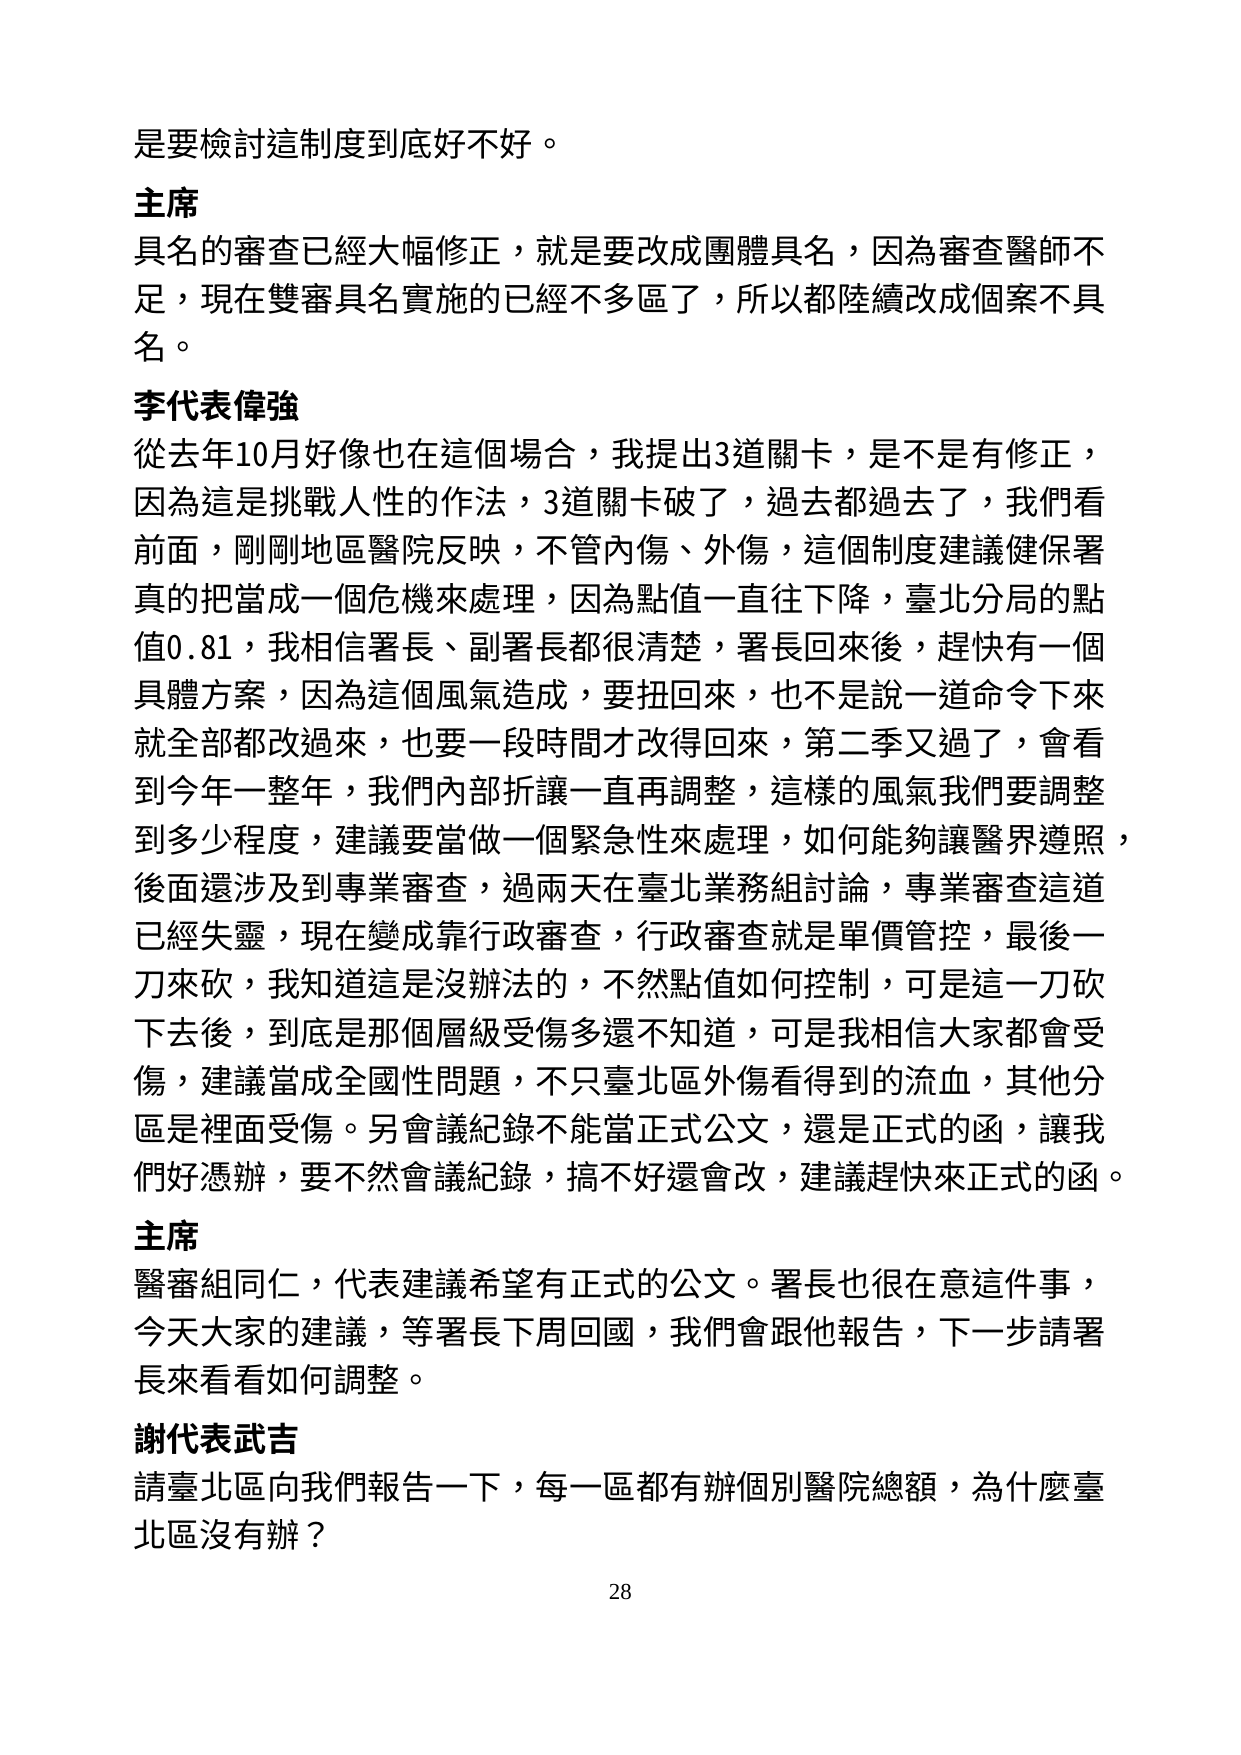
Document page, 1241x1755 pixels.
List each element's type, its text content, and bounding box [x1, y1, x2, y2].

text 醫審組同仁，代表建議希望有正式的公文。署長也很在意這件事，今天大家的建議，等署長下周回國，我們會跟他報告，下一步請署長來看看如何調整。 [133, 1258, 1107, 1402]
text 具名的審查已經大幅修正，就是要改成團體具名，因為審查醫師不足，現在雙審具名實施的已經不多區了，所以都陸續改成個案不具名。 [133, 225, 1107, 369]
text 從去年10月好像也在這個場合，我提出3道關卡，是不是有修正，因為這是挑戰人性的作法，3道關卡破了，過去都過去了，我們看前面，剛剛地區醫院反映，不管內傷、外傷，這個制度建議健保署真的把當成一個危機來處理，因為點值一直往下降，臺北分局的點值0.81，我相信署長、副署長都很清楚，署長回來後，趕快有一個具體方案，因為這個風氣造成，要扭回來，也不是說一道命令下來就全部都改過來，也要一段時間才改得回來，第二季又過了，會看到今年一整年，我們內部折讓一直再調整，這樣的風氣我們要調整到多少程度，建議要當做一個緊急性來處理，如何能夠讓醫界遵照，後面還涉及到專業審查，過兩天在臺北業務組討論，專業審查這道已經失靈，現在變成靠行政審查，行政審查就是單價管控，最後一刀來砍，我知道這是沒辦法的，不然點值如何控制，可是這一刀砍下去後，到底是那個層級受傷多還不知道，可是我相信大家都會受傷，建議當成全國性問題，不只臺北區外傷看得到的流血，其他分區是裡面受傷。另會議紀錄不能當正式公文，還是正式的函，讓我們好憑辦，要不然會議紀錄，搞不好還會改，建議趕快來正式的函。 [133, 428, 1107, 1199]
text 請臺北區向我們報告一下，每一區都有辦個別醫院總額，為什麼臺北區沒有辦？ [133, 1461, 1107, 1557]
text 謝代表武吉 [133, 1415, 1107, 1461]
text 李代表偉強 [133, 382, 1107, 428]
text 主席 [133, 1212, 1107, 1258]
text 是要檢討這制度到底好不好。 [133, 118, 1107, 166]
text 主席 [133, 179, 1107, 225]
